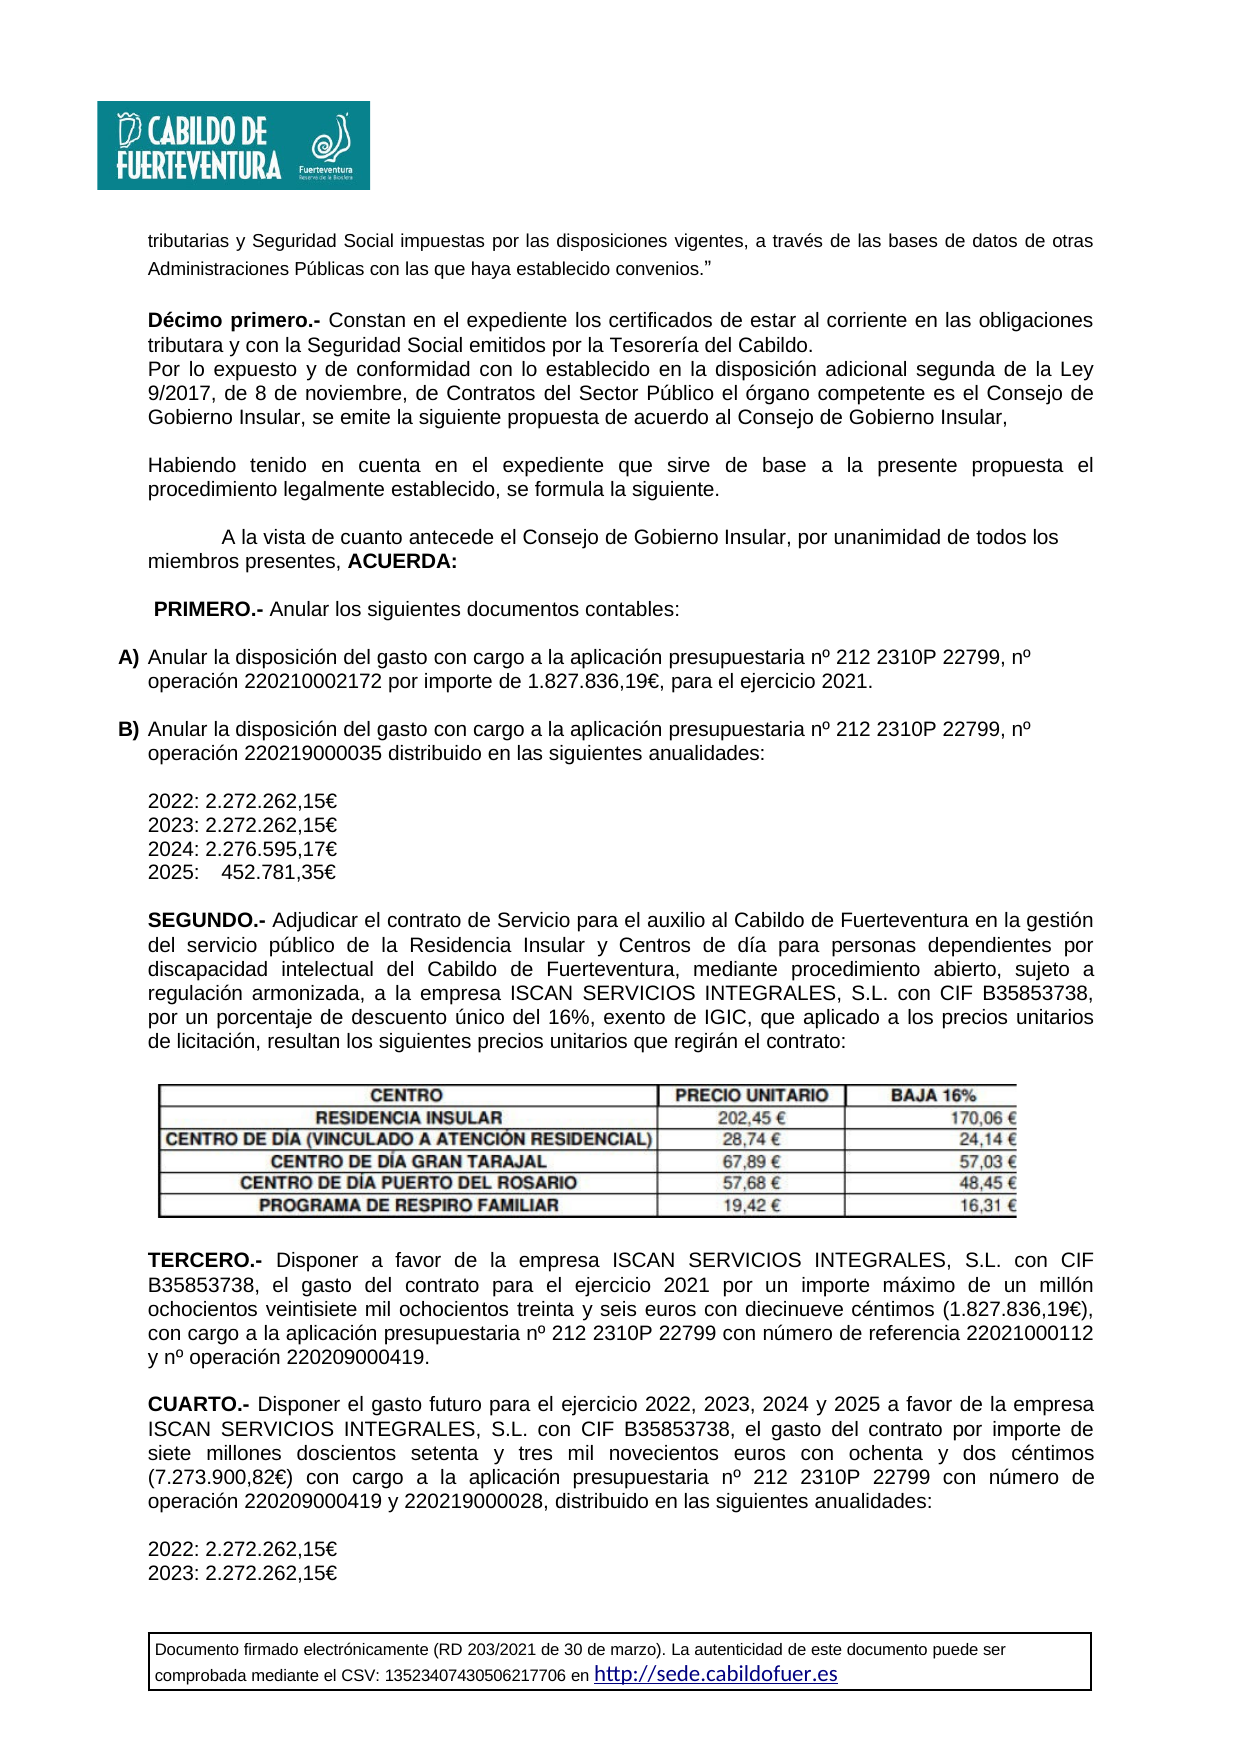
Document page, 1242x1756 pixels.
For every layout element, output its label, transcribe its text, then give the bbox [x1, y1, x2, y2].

text Habiendo tenido en cuenta en el expediente que sirve de base a la presente propuesta el procedimiento legalmente establecido, se formula la siguiente. [148, 453, 1094, 501]
text SEGUNDO.- Adjudicar el contrato de Servicio para el auxilio al Cabildo de Fuerteventura en la gestión del servicio público de la Residencia Insular y Centros de día para personas dependientes por discapacidad intelectual del Cabildo de Fuerteventura, mediante procedimiento abierto, sujeto a regulación armonizada, a la empresa ISCAN SERVICIOS INTEGRALES, S.L. con CIF B35853738, por un porcentaje de descuento único del 16%, exento de IGIC, que aplicado a los precios unitarios de licitación, resultan los siguientes precios unitarios que regirán el contrato: [148, 908, 1094, 1053]
text 2023: 2.272.262,15€ [148, 1561, 1106, 1584]
text 2025: 452.781,35€ [148, 861, 1106, 884]
list Anular la disposición del gasto con cargo a la aplicación presupuestaria nº 212 2310P 22799, nº operación 220219000035 distribuido en las siguientes anualidades: [118, 717, 1064, 765]
text TERCERO.- Disponer a favor de la empresa ISCAN SERVICIOS INTEGRALES, S.L. con CIF B35853738, el gasto del contrato para el ejercicio 2021 por un importe máximo de un millón ochocientos veintisiete mil ochocientos treinta y seis euros con diecinueve céntimos (1.827.836,19€), con cargo a la aplicación presupuestaria nº 212 2310P 22799 con número de referencia 22021000112 y nº operación 220209000419. [148, 1248, 1094, 1369]
text PRIMERO.- Anular los siguientes documentos contables: [153, 597, 1106, 621]
text tributarias y Seguridad Social impuestas por las disposiciones vigentes, a través de las bases de datos de otras Administraciones Públicas con las que haya establecido convenios.” [148, 230, 1094, 280]
text Por lo expuesto y de conformidad con lo establecido en la disposición adicional segunda de la Ley 9/2017, de 8 de noviembre, de Contratos del Sector Público el órgano competente es el Consejo de Gobierno Insular, se emite la siguiente propuesta de acuerdo al Consejo de Gobierno Insular, [148, 357, 1094, 429]
text 2024: 2.276.595,17€ [148, 837, 1106, 861]
text 2022: 2.272.262,15€ [148, 789, 1106, 813]
text 2023: 2.272.262,15€ [148, 813, 1106, 837]
text 2022: 2.272.262,15€ [148, 1537, 1106, 1561]
list Anular la disposición del gasto con cargo a la aplicación presupuestaria nº 212 2310P 22799, nº operación 220210002172 por importe de 1.827.836,19€, para el ejercicio 2021. [118, 645, 1064, 693]
text Documento firmado electrónicamente (RD 203/2021 de 30 de marzo). La autenticidad de este documento puede ser comprobada mediante el CSV: 13523407430506217706 en http://sede.cabildofuer.es [154, 1639, 1011, 1687]
text Décimo primero.- Constan en el expediente los certificados de estar al corriente en las obligaciones tributara y con la Seguridad Social emitidos por la Tesorería del Cabildo. [148, 308, 1094, 356]
text CUARTO.- Disponer el gasto futuro para el ejercicio 2022, 2023, 2024 y 2025 a favor de la empresa ISCAN SERVICIOS INTEGRALES, S.L. con CIF B35853738, el gasto del contrato por importe de siete millones doscientos setenta y tres mil novecientos euros con ochenta y dos céntimos (7.273.900,82€) con cargo a la aplicación presupuestaria nº 212 2310P 22799 con número de operación 220209000419 y 220219000028, distribuido en las siguientes anualidades: [148, 1392, 1094, 1513]
text A la vista de cuanto antecede el Consejo de Gobierno Insular, por unanimidad de todos los miembros presentes, ACUERDA: [148, 525, 1064, 573]
